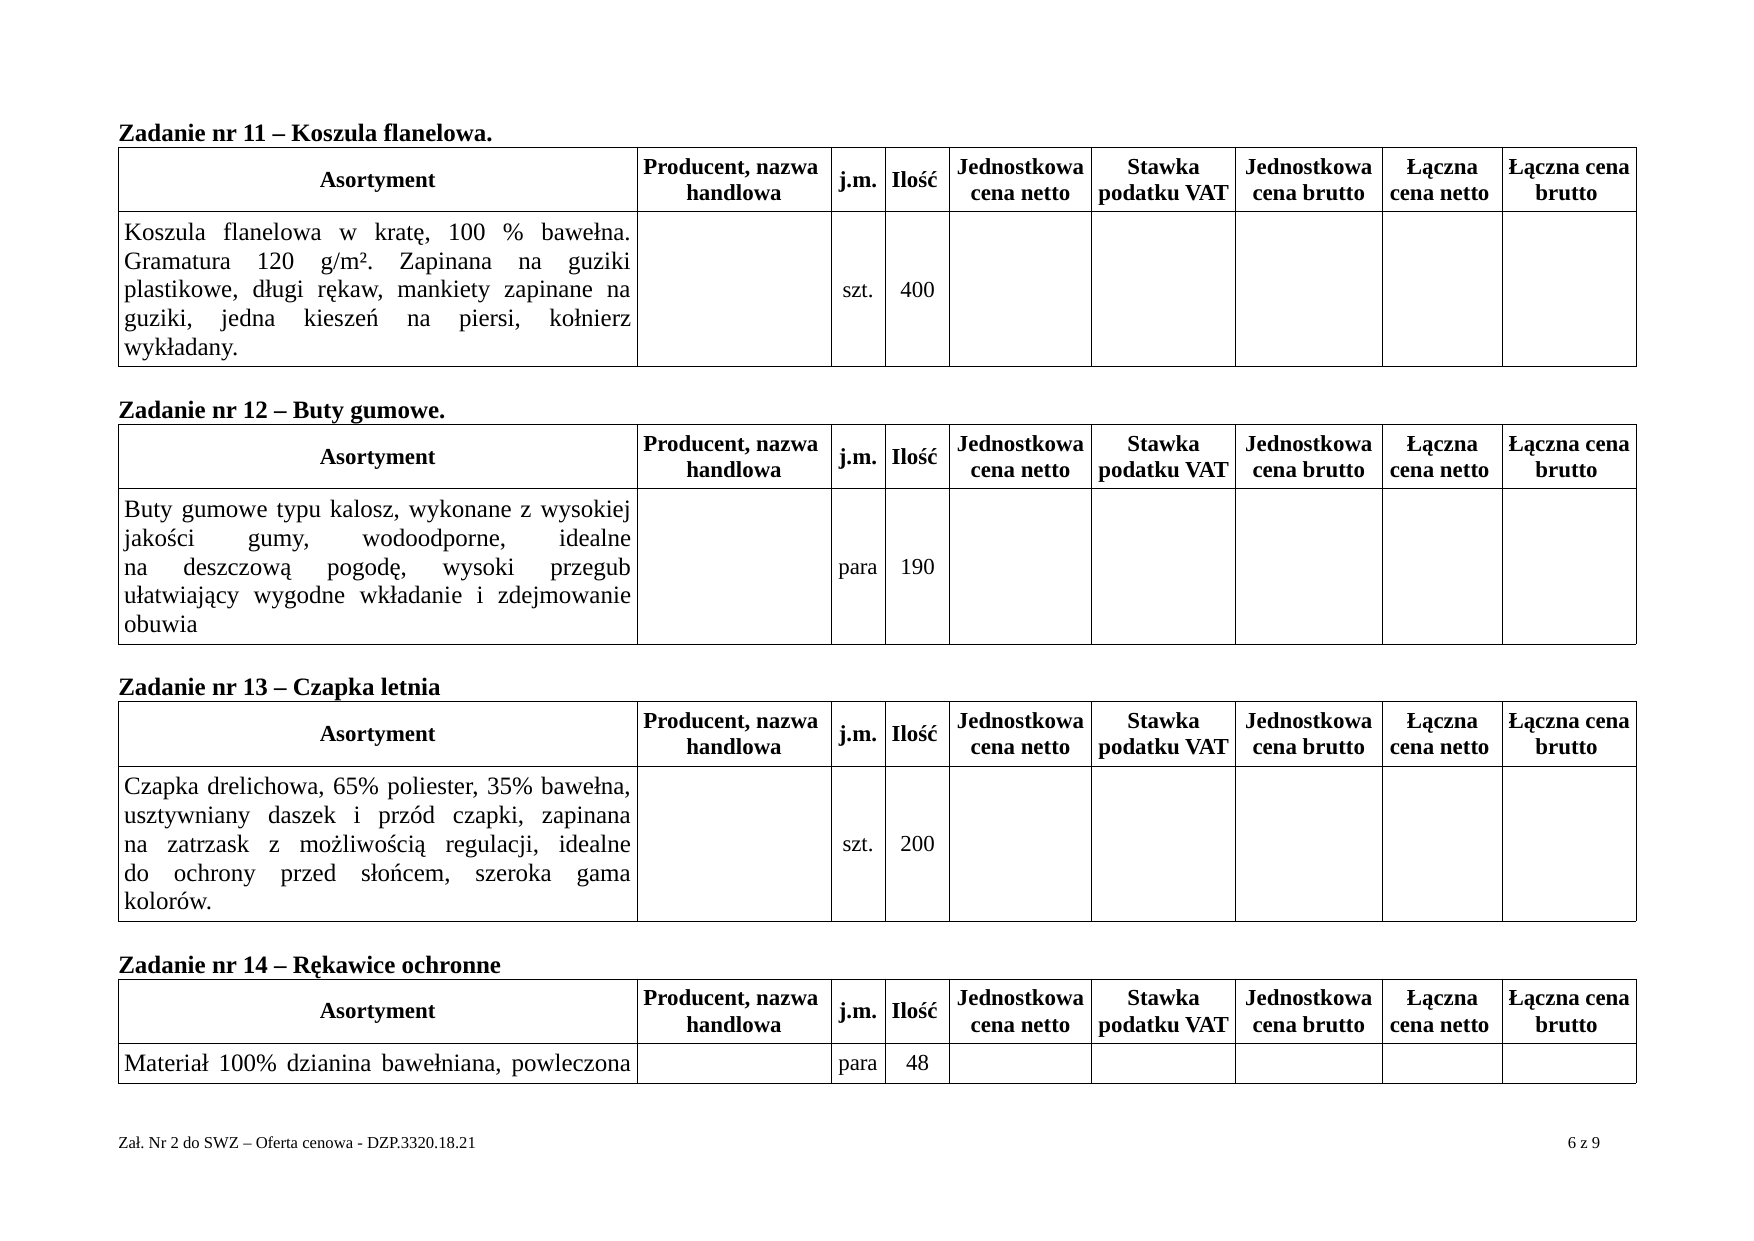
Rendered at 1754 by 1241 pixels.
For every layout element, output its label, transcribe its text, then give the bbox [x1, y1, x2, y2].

text Zadanie nr 11 – Koszula flanelowa. [118, 118, 1636, 147]
table_cell 48 [886, 1044, 949, 1083]
table_header j.m. [832, 980, 885, 1043]
table_header j.m. [832, 702, 885, 766]
table_cell [638, 489, 831, 644]
table_header Asortyment [119, 425, 637, 488]
table_header Łączna cena netto [1383, 980, 1502, 1043]
table_cell [1092, 767, 1235, 921]
table_cell [1503, 212, 1636, 366]
table_cell szt. [832, 212, 885, 366]
table_cell [950, 489, 1091, 644]
table_header Jednostkowa cena netto [950, 702, 1091, 766]
table_header Jednostkowacena brutto [1236, 702, 1382, 766]
table_cell [1383, 212, 1502, 366]
table_header Ilość [886, 148, 949, 211]
table_header Ilość [886, 980, 949, 1043]
table_cell [1383, 489, 1502, 644]
table_cell 190 [886, 489, 949, 644]
table_cell [950, 212, 1091, 366]
table_header Łączna cena brutto [1503, 148, 1636, 211]
table_header Łączna cena brutto [1503, 702, 1636, 766]
text Zadanie nr 13 – Czapka letnia [118, 672, 1636, 701]
table_header Łączna cena brutto [1503, 425, 1636, 488]
table_cell [950, 767, 1091, 921]
table_header Asortyment [119, 148, 637, 211]
table_header j.m. [832, 425, 885, 488]
table_header j.m. [832, 148, 885, 211]
table_header Producent, nazwa handlowa [638, 425, 831, 488]
table_header Jednostkowa cena netto [950, 425, 1091, 488]
table_header Jednostkowacena brutto [1236, 148, 1382, 211]
table_cell para [832, 489, 885, 644]
table_cell Koszula flanelowa w kratę, 100 % bawełna. Gramatura 120 g/m². Zapinana na guziki plastikowe, długi rękaw, mankiety zapinane na guziki, jedna kieszeń na piersi, kołnierz wykładany. [119, 212, 637, 366]
table_header Stawka podatku VAT [1092, 980, 1235, 1043]
table_cell [1503, 489, 1636, 644]
table_header Łączna cena netto [1383, 702, 1502, 766]
table_cell [638, 1044, 831, 1083]
table_header Łączna cena netto [1383, 148, 1502, 211]
text Zadanie nr 12 – Buty gumowe. [118, 395, 1636, 424]
table_cell [1503, 1044, 1636, 1083]
table_header Jednostkowacena brutto [1236, 980, 1382, 1043]
table_cell Czapka drelichowa, 65% poliester, 35% bawełna, usztywniany daszek i przód czapki, zapinana na zatrzask z możliwością regulacji, idealne do ochrony przed słońcem, szeroka gama kolorów. [119, 767, 637, 921]
text Zadanie nr 14 – Rękawice ochronne [118, 950, 1636, 978]
table_cell 400 [886, 212, 949, 366]
table_cell 200 [886, 767, 949, 921]
table_header Stawka podatku VAT [1092, 702, 1235, 766]
table_cell [1236, 212, 1382, 366]
table_header Jednostkowa cena netto [950, 148, 1091, 211]
table_cell para [832, 1044, 885, 1083]
table_header Stawka podatku VAT [1092, 148, 1235, 211]
table_cell [638, 767, 831, 921]
table_cell [1383, 1044, 1502, 1083]
table_header Producent, nazwa handlowa [638, 148, 831, 211]
table_header Stawka podatku VAT [1092, 425, 1235, 488]
table_header Łączna cena netto [1383, 425, 1502, 488]
table_header Łączna cena brutto [1503, 980, 1636, 1043]
table_cell [1092, 489, 1235, 644]
table_header Asortyment [119, 702, 637, 766]
table_header Producent, nazwa handlowa [638, 980, 831, 1043]
table_header Asortyment [119, 980, 637, 1043]
table_cell [1383, 767, 1502, 921]
table_cell [1092, 212, 1235, 366]
table_cell [638, 212, 831, 366]
table_cell [1236, 1044, 1382, 1083]
table_header Jednostkowacena brutto [1236, 425, 1382, 488]
table_header Ilość [886, 425, 949, 488]
table_cell [1236, 489, 1382, 644]
table_cell [1236, 767, 1382, 921]
table_cell [1092, 1044, 1235, 1083]
table_header Ilość [886, 702, 949, 766]
table_cell szt. [832, 767, 885, 921]
table_cell Materiał 100% dzianina bawełniana, powleczona [119, 1044, 637, 1083]
table_header Producent, nazwa handlowa [638, 702, 831, 766]
table_header Jednostkowa cena netto [950, 980, 1091, 1043]
table_cell [950, 1044, 1091, 1083]
table_cell [1503, 767, 1636, 921]
table_cell Buty gumowe typu kalosz, wykonane z wysokiej jakości gumy, wodoodporne, idealne na deszczową pogodę, wysoki przegub ułatwiający wygodne wkładanie i zdejmowanie obuwia [119, 489, 637, 644]
